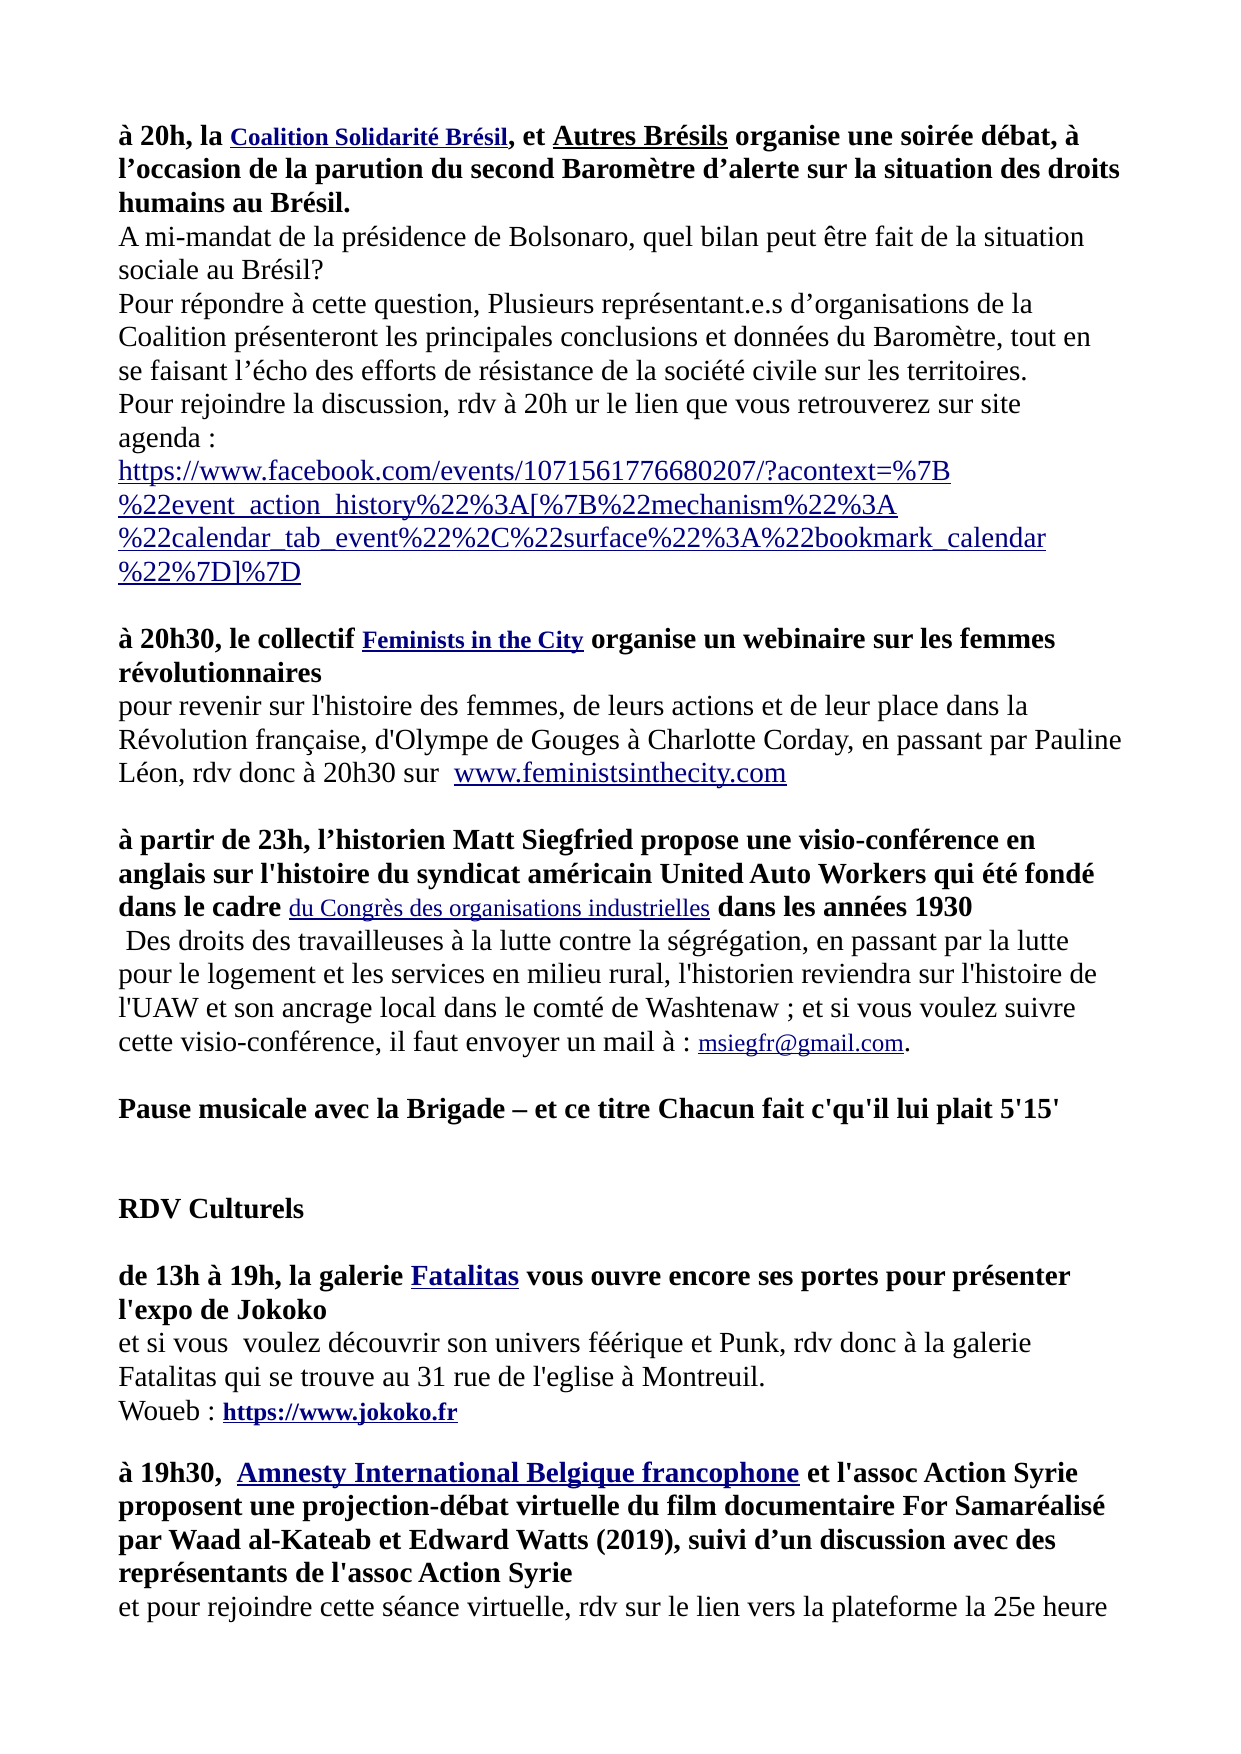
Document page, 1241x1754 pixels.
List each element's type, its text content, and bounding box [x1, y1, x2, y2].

text et pour rejoindre cette séance virtuelle, rdv sur le lien vers la plateforme la 25e heure [118, 1589, 1122, 1623]
text RDV Culturels [118, 1191, 1122, 1225]
text Pause musicale avec la Brigade – et ce titre Chacun fait c'qu'il lui plait 5'15' [118, 1091, 1122, 1124]
text à partir de 23h, l’historien Matt Siegfried propose une visio-conférence en anglais sur l'histoire du syndicat américain United Auto Workers qui été fondé dans le cadre du Congrès des organisations industrielles dans les années 1930 [118, 822, 1122, 923]
text et si vous voulez découvrir son univers féérique et Punk, rdv donc à la galerie Fatalitas qui se trouve au 31 rue de l'eglise à Montreuil. Woueb : https://www.jokoko.fr [118, 1326, 1122, 1426]
text Des droits des travailleuses à la lutte contre la ségrégation, en passant par la lutte pour le logement et les services en milieu rural, l'historien reviendra sur l'histoire de l'UAW et son ancrage local dans le comté de Washtenaw ; et si vous voulez suivre cette visio-conférence, il faut envoyer un mail à : msiegfr@gmail.com. [118, 923, 1122, 1057]
text Pour rejoindre la discussion, rdv à 20h ur le lien que vous retrouverez sur site agenda : [118, 386, 1122, 453]
text à 20h, la Coalition Solidarité Brésil, et Autres Brésils organise une soirée débat, à l’occasion de la parution du second Baromètre d’alerte sur la situation des droits humains au Brésil. [118, 118, 1122, 219]
text Pour répondre à cette question, Plusieurs représentant.e.s d’organisations de la Coalition présenteront les principales conclusions et données du Baromètre, tout en se faisant l’écho des efforts de résistance de la société civile sur les territoires. [118, 286, 1122, 386]
text pour revenir sur l'histoire des femmes, de leurs actions et de leur place dans la Révolution française, d'Olympe de Gouges à Charlotte Corday, en passant par Pauline Léon, rdv donc à 20h30 sur www.feministsinthecity.com [118, 688, 1122, 789]
text https://www.facebook.com/events/1071561776680207/?acontext=%7B%22event_action_history%22%3A[%7B%22mechanism%22%3A%22calendar_tab_event%22%2C%22surface%22%3A%22bookmark_calendar%22%7D]%7D [118, 453, 1122, 588]
text de 13h à 19h, la galerie Fatalitas vous ouvre encore ses portes pour présenter l'expo de Jokoko [118, 1258, 1122, 1326]
text à 19h30, Amnesty International Belgique francophone et l'assoc Action Syrie proposent une projection-débat virtuelle du film documentaire For Samaréalisé par Waad al-Kateab et Edward Watts (2019), suivi d’un discussion avec des représentants de l'assoc Action Syrie [118, 1455, 1122, 1589]
text A mi-mandat de la présidence de Bolsonaro, quel bilan peut être fait de la situation sociale au Brésil? [118, 219, 1122, 286]
text à 20h30, le collectif Feminists in the City organise un webinaire sur les femmes révolutionnaires [118, 621, 1122, 688]
